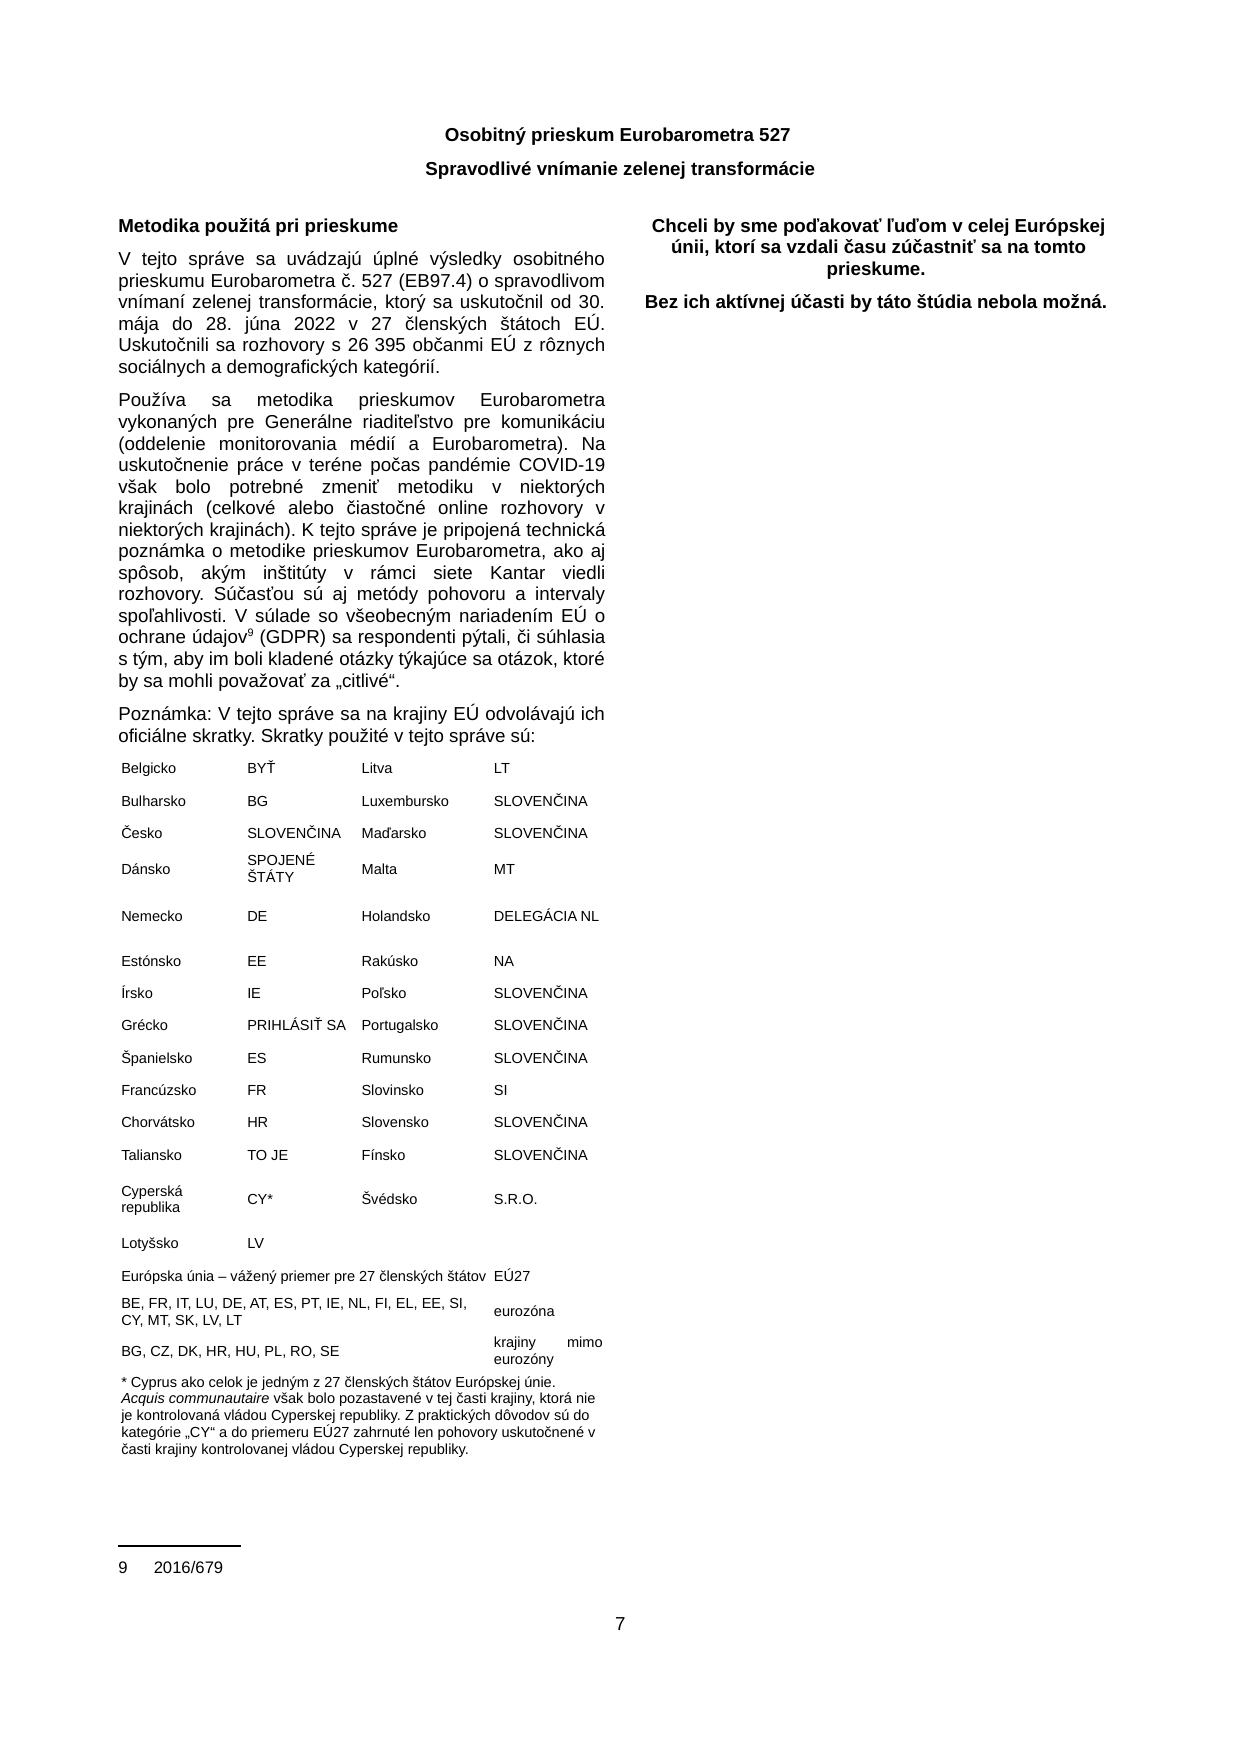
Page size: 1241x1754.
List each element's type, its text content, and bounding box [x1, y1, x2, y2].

table_cell Rumunsko [359, 1042, 491, 1074]
table_cell Švédsko [359, 1171, 491, 1227]
table_cell Lotyšsko [118, 1227, 244, 1259]
table_cell Maďarsko [359, 817, 491, 849]
table_cell SLOVENČINA [491, 1139, 605, 1171]
table_cell Rakúsko [359, 944, 491, 977]
table_header BYŤ [244, 752, 358, 784]
table_cell CY* [244, 1171, 358, 1227]
table_cell Slovinsko [359, 1074, 491, 1106]
table_cell SLOVENČINA [491, 784, 605, 817]
table_cell BE, FR, IT, LU, DE, AT, ES, PT, IE, NL, FI, EL, EE, SI, CY, MT, SK, LV, LT [118, 1292, 491, 1331]
table_cell Luxembursko [359, 784, 491, 817]
text V tejto správe sa uvádzajú úplné výsledky osobitného prieskumu Eurobarometra č. 527 (EB97.4) o spravodlivom vnímaní zelenej transformácie, ktorý sa uskutočnil od 30. mája do 28. júna 2022 v 27 členských štátoch EÚ. Uskutočnili sa rozhovory s 26 395 občanmi EÚ z rôznych sociálnych a demografických kategórií. [118, 248, 605, 377]
table_cell Francúzsko [118, 1074, 244, 1106]
table_cell Fínsko [359, 1139, 491, 1171]
table_cell SLOVENČINA [244, 817, 358, 849]
table_cell Bulharsko [118, 784, 244, 817]
table_cell Portugalsko [359, 1009, 491, 1042]
table_cell TO JE [244, 1139, 358, 1171]
table_cell [359, 1227, 491, 1259]
table_cell LV [244, 1227, 358, 1259]
table_cell Slovensko [359, 1106, 491, 1139]
table_cell SLOVENČINA [491, 817, 605, 849]
table_cell Poľsko [359, 977, 491, 1009]
text Metodika použitá pri prieskume [118, 214, 605, 236]
table_cell Dánsko [118, 849, 244, 888]
table_cell Taliansko [118, 1139, 244, 1171]
table_cell [491, 1227, 605, 1259]
table_cell SLOVENČINA [491, 1009, 605, 1042]
text Bez ich aktívnej účasti by táto štúdia nebola možná. [635, 291, 1122, 313]
text Používa sa metodika prieskumov Eurobarometra vykonaných pre Generálne riaditeľstvo pre komunikáciu (oddelenie monitorovania médií a Eurobarometra). Na uskutočnenie práce v teréne počas pandémie COVID-19 však bolo potrebné zmeniť metodiku v niektorých krajinách (celkové alebo čiastočné online rozhovory v niektorých krajinách). K tejto správe je pripojená technická poznámka o metodike prieskumov Eurobarometra, ako aj spôsob, akým inštitúty v rámci siete Kantar viedli rozhovory. Súčasťou sú aj metódy pohovoru a intervaly spoľahlivosti. V súlade so všeobecným nariadením EÚ o ochrane údajov (GDPR) sa respondenti pýtali, či súhlasia s tým, aby im boli kladené otázky týkajúce sa otázok, ktoré by sa mohli považovať za „citlivé“. [118, 389, 605, 691]
table_cell eurozóna [491, 1292, 605, 1331]
table_cell * Cyprus ako celok je jedným z 27 členských štátov Európskej únie. Acquis communautaire však bolo pozastavené v tej časti krajiny, ktorá nie je kontrolovaná vládou Cyperskej republiky. Z praktických dôvodov sú do kategórie „CY“ a do priemeru EÚ27 zahrnuté len pohovory uskutočnené v časti krajiny kontrolovanej vládou Cyperskej republiky. [118, 1371, 605, 1460]
table_cell Chorvátsko [118, 1106, 244, 1139]
table_cell krajiny mimo eurozóny [491, 1331, 605, 1371]
table_cell Estónsko [118, 944, 244, 977]
table_cell ES [244, 1042, 358, 1074]
table_cell DELEGÁCIA NL [491, 889, 605, 944]
table_cell EÚ27 [491, 1259, 605, 1292]
text Chceli by sme poďakovať ľuďom v celej Európskej únii, ktorí sa vzdali času zúčastniť sa na tomto prieskume. [635, 214, 1122, 279]
table_cell Holandsko [359, 889, 491, 944]
table_cell BG [244, 784, 358, 817]
table_header Belgicko [118, 752, 244, 784]
table_header LT [491, 752, 605, 784]
table_cell Česko [118, 817, 244, 849]
text 2016/679 [118, 1558, 605, 1577]
table_cell SI [491, 1074, 605, 1106]
table_cell NA [491, 944, 605, 977]
table_cell BG, CZ, DK, HR, HU, PL, RO, SE [118, 1331, 491, 1371]
table_cell FR [244, 1074, 358, 1106]
table_cell SLOVENČINA [491, 1042, 605, 1074]
table_cell PRIHLÁSIŤ SA [244, 1009, 358, 1042]
table_cell Španielsko [118, 1042, 244, 1074]
text Poznámka: V tejto správe sa na krajiny EÚ odvolávajú ich oficiálne skratky. Skratky použité v tejto správe sú: [118, 703, 605, 746]
table_cell Európska únia – vážený priemer pre 27 členských štátov [118, 1259, 491, 1292]
table_cell SLOVENČINA [491, 1106, 605, 1139]
table_cell Írsko [118, 977, 244, 1009]
table_cell EE [244, 944, 358, 977]
table_cell HR [244, 1106, 358, 1139]
table_cell SLOVENČINA [491, 977, 605, 1009]
table_cell IE [244, 977, 358, 1009]
table_cell Cyperská republika [118, 1171, 244, 1227]
table_cell SPOJENÉ ŠTÁTY [244, 849, 358, 888]
table_cell Grécko [118, 1009, 244, 1042]
table_cell MT [491, 849, 605, 888]
table_header Litva [359, 752, 491, 784]
table_cell Nemecko [118, 889, 244, 944]
table_cell Malta [359, 849, 491, 888]
table_cell DE [244, 889, 358, 944]
table_cell S.R.O. [491, 1171, 605, 1227]
